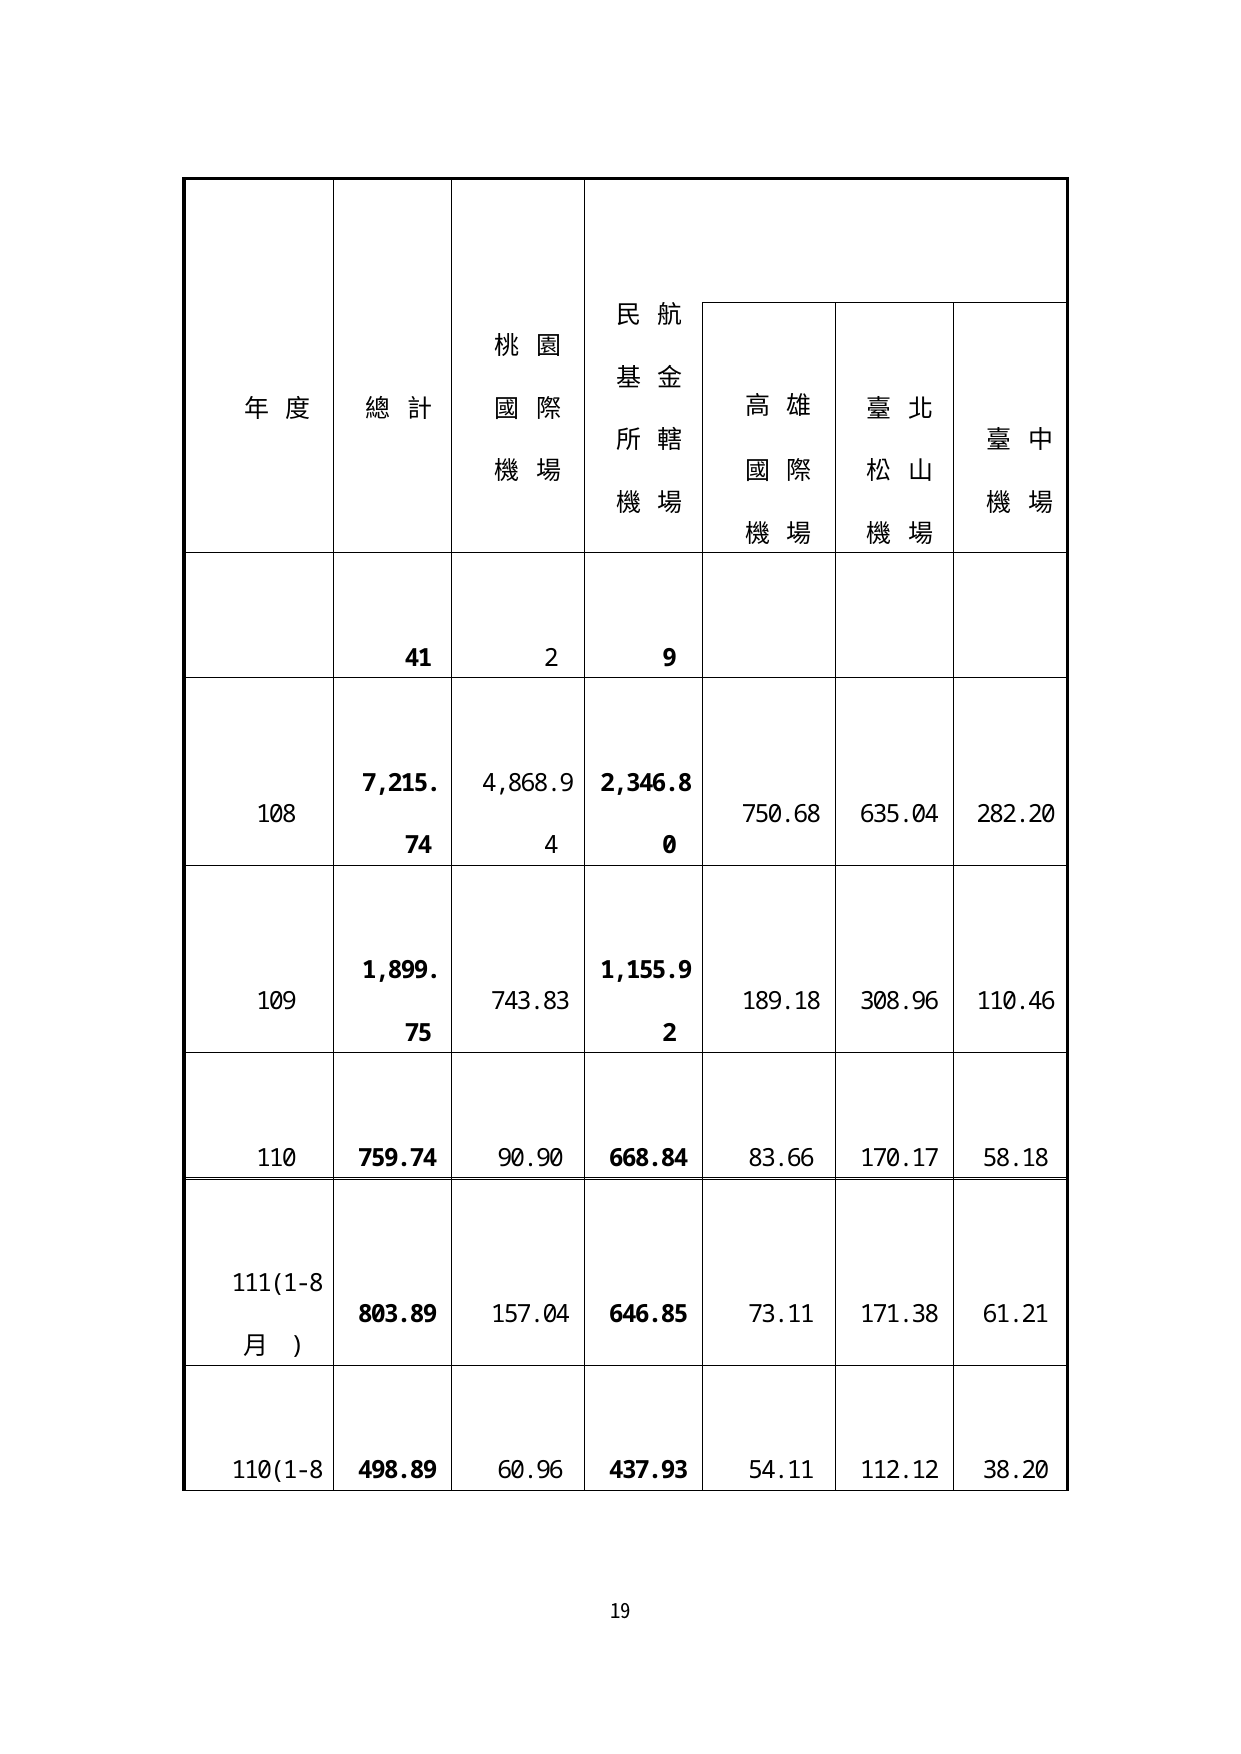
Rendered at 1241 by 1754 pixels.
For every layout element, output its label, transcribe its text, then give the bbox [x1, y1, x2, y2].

table_cell 635.04 [836, 678, 953, 865]
table_cell 臺中 機場 [954, 303, 1066, 552]
table_cell 646.85 [585, 1180, 702, 1365]
table_cell 73.11 [703, 1180, 835, 1365]
table_header 總計 [334, 180, 451, 552]
table_cell 108 [186, 678, 333, 865]
table_cell 112.12 [836, 1366, 953, 1490]
table_cell 308.96 [836, 866, 953, 1052]
table_cell 41 [334, 553, 451, 677]
table_cell 111(1-8月) [186, 1180, 333, 1365]
table_header 民航基金所轄機場 [585, 180, 702, 552]
table_cell [186, 553, 333, 677]
table_cell 2,346.80 [585, 678, 702, 865]
table_cell 110.46 [954, 866, 1066, 1052]
table_cell 1,899.75 [334, 866, 451, 1052]
table_cell 171.38 [836, 1180, 953, 1365]
table_cell 750.68 [703, 678, 835, 865]
table_cell 803.89 [334, 1180, 451, 1365]
table_cell [954, 553, 1066, 677]
table_cell 109 [186, 866, 333, 1052]
table_header 桃園 國際機場 [452, 180, 584, 552]
table_cell 臺北 松山機場 [836, 303, 953, 552]
table_cell 54.11 [703, 1366, 835, 1490]
table_header 年度 [186, 180, 333, 552]
table_cell 282.20 [954, 678, 1066, 865]
table_cell 4,868.94 [452, 678, 584, 865]
table_cell 759.74 [334, 1053, 451, 1177]
table_cell 743.83 [452, 866, 584, 1052]
table_cell 157.04 [452, 1180, 584, 1365]
table_header [953, 180, 1066, 302]
table_cell 7,215.74 [334, 678, 451, 865]
table_cell 1,155.92 [585, 866, 702, 1052]
table_header [835, 180, 953, 302]
table_cell 498.89 [334, 1366, 451, 1490]
table_cell 60.96 [452, 1366, 584, 1490]
table_cell 83.66 [703, 1053, 835, 1177]
table_cell 170.17 [836, 1053, 953, 1177]
table_cell 58.18 [954, 1053, 1066, 1177]
table_cell 2 [452, 553, 584, 677]
table_header [703, 180, 835, 302]
table_cell 110 [186, 1053, 333, 1177]
table_cell 61.21 [954, 1180, 1066, 1365]
table_cell 189.18 [703, 866, 835, 1052]
table_cell 高雄 國際機場 [703, 303, 835, 552]
table_cell 90.90 [452, 1053, 584, 1177]
table_cell [703, 553, 835, 677]
table_cell 437.93 [585, 1366, 702, 1490]
table_cell 110(1-8 [186, 1366, 333, 1490]
table_cell 9 [585, 553, 702, 677]
table_cell 668.84 [585, 1053, 702, 1177]
table_cell 38.20 [954, 1366, 1066, 1490]
table_cell [836, 553, 953, 677]
